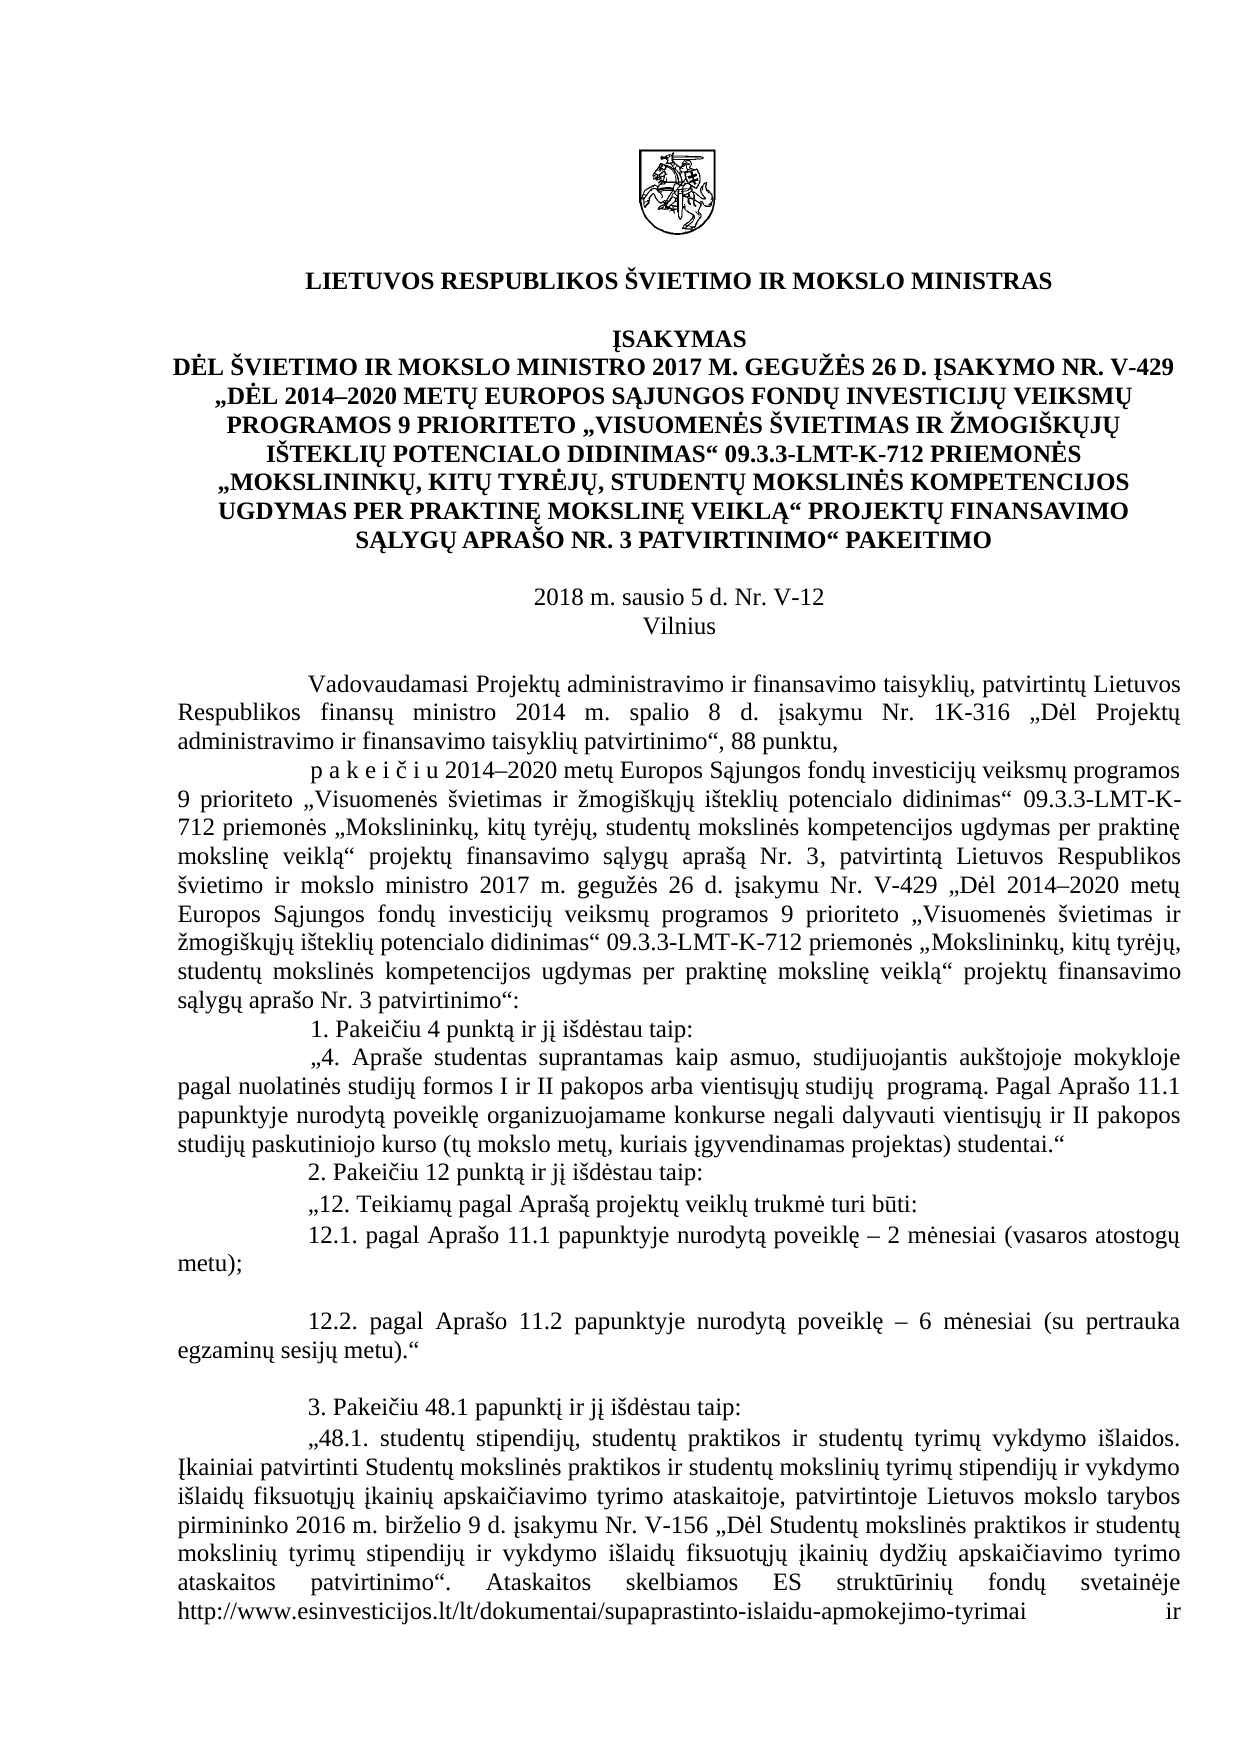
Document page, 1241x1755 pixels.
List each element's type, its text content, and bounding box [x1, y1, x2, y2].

text 2018 m. sausio 5 d. Nr. V-12 [177, 582, 1181, 611]
text „4. Apraše studentas suprantamas kaip asmuo, studijuojantis aukštojoje mokykloje pagal nuolatinės studijų formos I ir II pakopos arba vientisųjų studijų programą. Pagal Aprašo 11.1 papunktyje nurodytą poveiklę organizuojamame konkurse negali dalyvauti vientisųjų ir II pakopos studijų paskutiniojo kurso (tų mokslo metų, kuriais įgyvendinamas projektas) studentai.“ [177, 1042, 1181, 1157]
text ĮSAKYMAS [177, 324, 1181, 352]
text 12.1. pagal Aprašo 11.1 papunktyje nurodytą poveiklę – 2 mėnesiai (vasaros atostogų metu); [177, 1220, 1181, 1277]
text 2. Pakeičiu 12 punktą ir jį išdėstau taip: [177, 1157, 1181, 1186]
text DĖL ŠVIETIMO IR MOKSLO MINISTRO 2017 M. gegužės 26 D. ĮSAKYMO NR. V-429 „DĖL 2014–2020 METŲ EUROPOS SĄJUNGOS FONDŲ INVESTICIJŲ VEIKSMŲ PROGRAMOS 9 PRIORITETO „VISUOMENĖS ŠVIETIMAS IR ŽMOGIŠKŲJŲ IŠTEKLIŲ POTENCIALO DIDINIMAS“ 09.3.3-LMT-K-712 PRIEMONĖS „MOKSLININKŲ, KITŲ TYRĖJŲ, STUDENTŲ MOKSLINĖS KOMPETENCIJOS UGDYMAS PER PRAKTINĘ MOKSLINĘ VEIKLĄ“ PROJEKTŲ FINANSAVIMO SĄLYGŲ APRAŠO NR. 3 PATVIRTINIMO“ PAKEITIMO [166, 352, 1181, 554]
text 1. Pakeičiu 4 punktą ir jį išdėstau taip: [177, 1014, 1181, 1042]
text „48.1. studentų stipendijų, studentų praktikos ir studentų tyrimų vykdymo išlaidos. Įkainiai patvirtinti Studentų mokslinės praktikos ir studentų mokslinių tyrimų stipendijų ir vykdymo išlaidų fiksuotųjų įkainių apskaičiavimo tyrimo ataskaitoje, patvirtintoje Lietuvos mokslo tarybos pirmininko 2016 m. birželio 9 d. įsakymu Nr. V-156 „Dėl Studentų mokslinės praktikos ir studentų mokslinių tyrimų stipendijų ir vykdymo išlaidų fiksuotųjų įkainių dydžių apskaičiavimo tyrimo ataskaitos patvirtinimo“. Ataskaitos skelbiamos ES struktūrinių fondų svetainėje http://www.esinvesticijos.lt/lt/dokumentai/supaprastinto-islaidu-apmokejimo-tyrimai ir [177, 1423, 1181, 1625]
text „12. Teikiamų pagal Aprašą projektų veiklų trukmė turi būti: [177, 1189, 1181, 1217]
text 3. Pakeičiu 48.1 papunktį ir jį išdėstau taip: [177, 1392, 1181, 1421]
text 12.2. pagal Aprašo 11.2 papunktyje nurodytą poveiklę – 6 mėnesiai (su pertrauka egzaminų sesijų metu).“ [177, 1306, 1181, 1363]
text LIETUVOS RESPUBLIKOS ŠVIETIMO IR MOKSLO MINISTRAS [177, 266, 1181, 295]
text Vilnius [177, 611, 1181, 640]
text Vadovaudamasi Projektų administravimo ir finansavimo taisyklių, patvirtintų Lietuvos Respublikos finansų ministro 2014 m. spalio 8 d. įsakymu Nr. 1K-316 „Dėl Projektų administravimo ir finansavimo taisyklių patvirtinimo“, 88 punktu, [177, 669, 1181, 755]
text p a k e i č i u 2014–2020 metų Europos Sąjungos fondų investicijų veiksmų programos 9 prioriteto „Visuomenės švietimas ir žmogiškųjų išteklių potencialo didinimas“ 09.3.3-LMT-K-712 priemonės „Mokslininkų, kitų tyrėjų, studentų mokslinės kompetencijos ugdymas per praktinę mokslinę veiklą“ projektų finansavimo sąlygų aprašą Nr. 3, patvirtintą Lietuvos Respublikos švietimo ir mokslo ministro 2017 m. gegužės 26 d. įsakymu Nr. V-429 „Dėl 2014–2020 metų Europos Sąjungos fondų investicijų veiksmų programos 9 prioriteto „Visuomenės švietimas ir žmogiškųjų išteklių potencialo didinimas“ 09.3.3-LMT-K-712 priemonės „Mokslininkų, kitų tyrėjų, studentų mokslinės kompetencijos ugdymas per praktinę mokslinę veiklą“ projektų finansavimo sąlygų aprašo Nr. 3 patvirtinimo“: [177, 755, 1181, 1014]
